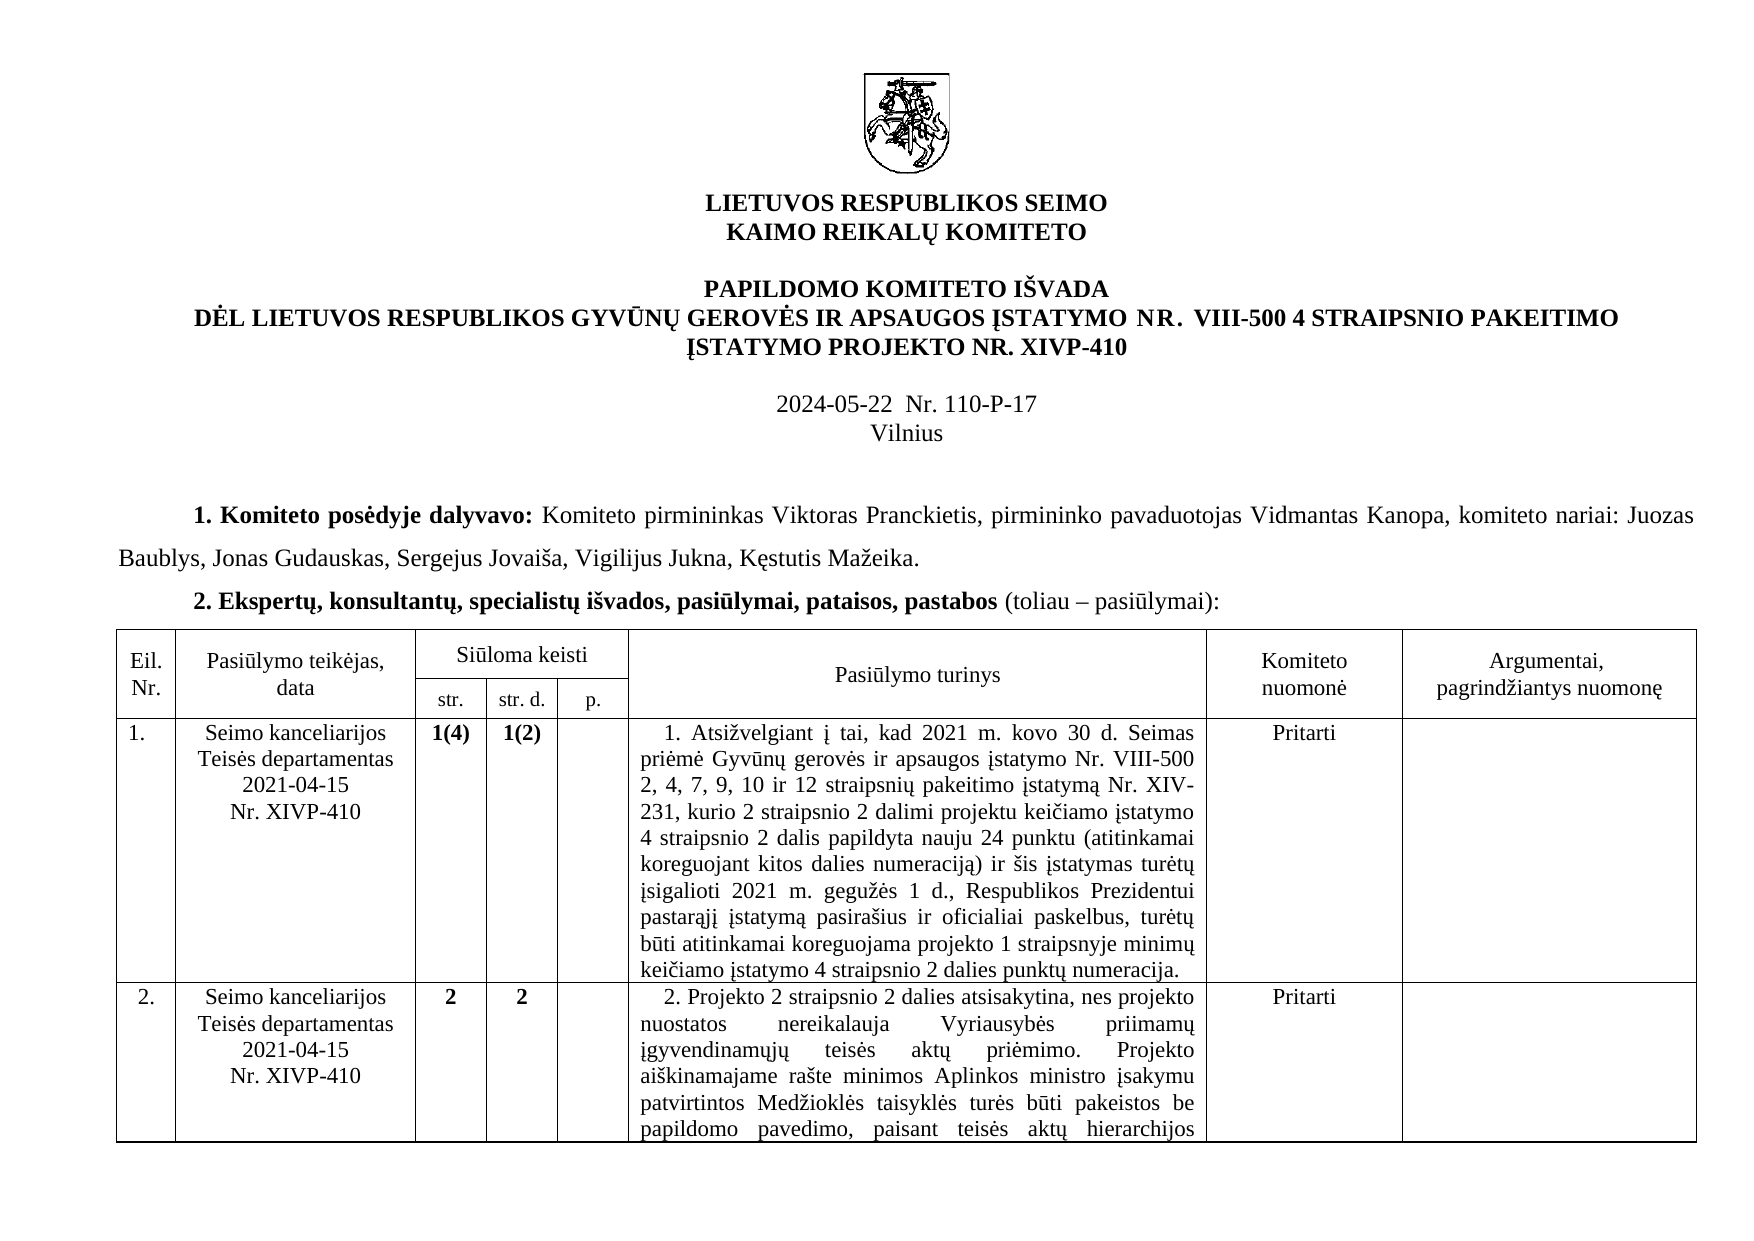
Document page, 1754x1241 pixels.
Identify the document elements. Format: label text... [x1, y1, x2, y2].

table_header Pasiūlymo teikėjas, data [176, 630, 415, 718]
table_cell 2 [487, 983, 557, 1141]
subtitle PAPILDOMO KOMITETO IŠVADA [118, 274, 1695, 303]
table_header Eil. Nr. [117, 630, 175, 718]
table_cell [1403, 719, 1696, 982]
table_header Pasiūlymo turinys [629, 630, 1206, 718]
table_cell p. [558, 679, 628, 718]
table_cell str. d. [487, 679, 557, 718]
table_header Komiteto nuomonė [1207, 630, 1402, 718]
table_cell Seimo kanceliarijos Teisės departamentas 2021-04-15 Nr. XIVP-410 [176, 719, 415, 982]
table_header Siūloma keisti [416, 630, 628, 678]
table_cell 2. Projekto 2 straipsnio 2 dalies atsisakytina, nes projekto nuostatos nereikalauja Vyriausybės priimamų įgyvendinamųjų teisės aktų priėmimo. Projekto aiškinamajame rašte minimos Aplinkos ministro įsakymu patvirtintos Medžioklės taisyklės turės būti pakeistos be papildomo pavedimo, paisant teisės aktų hierarchijos [629, 983, 1206, 1141]
table_cell 1(4) [416, 719, 486, 982]
table_header Argumentai, pagrindžiantys nuomonę [1403, 630, 1696, 718]
table_cell 2 [416, 983, 486, 1141]
table_cell Seimo kanceliarijos Teisės departamentas 2021-04-15 Nr. XIVP-410 [176, 983, 415, 1141]
table_cell 1(2) [487, 719, 557, 982]
table_cell Pritarti [1207, 719, 1402, 982]
text LIETUVOS RESPUBLIKOS SEIMO [118, 188, 1695, 217]
text DĖL LIETUVOS RESPUBLIKOS GYVŪNŲ GEROVĖS IR APSAUGOS ĮSTATYMO NR. VIII-500 4 STRAIPSNIO PAKEITIMO [118, 303, 1695, 332]
table_cell [558, 983, 628, 1141]
text 1. Komiteto posėdyje dalyvavo: Komiteto pirmininkas Viktoras Pranckietis, pirmininko pavaduotojas Vidmantas Kanopa, komiteto nariai: Juozas Baublys, Jonas Gudauskas, Sergejus Jovaiša, Vigilijus Jukna, Kęstutis Mažeika. [118, 500, 1695, 572]
table_cell [558, 719, 628, 982]
table_cell Pritarti [1207, 983, 1402, 1141]
subtitle ĮSTATYMO PROJEKTO NR. XIVP-410 [118, 332, 1695, 361]
table_cell 1. Atsižvelgiant į tai, kad 2021 m. kovo 30 d. Seimas priėmė Gyvūnų gerovės ir apsaugos įstatymo Nr. VIII-500 2, 4, 7, 9, 10 ir 12 straipsnių pakeitimo įstatymą Nr. XIV-231, kurio 2 straipsnio 2 dalimi projektu keičiamo įstatymo 4 straipsnio 2 dalis papildyta nauju 24 punktu (atitinkamai koreguojant kitos dalies numeraciją) ir šis įstatymas turėtų įsigalioti 2021 m. gegužės 1 d., Respublikos Prezidentui pastarąjį įstatymą pasirašius ir oficialiai paskelbus, turėtų būti atitinkamai koreguojama projekto 1 straipsnyje minimų keičiamo įstatymo 4 straipsnio 2 dalies punktų numeracija. [629, 719, 1206, 982]
text 2024-05-22 Nr. 110-P-17 [118, 389, 1695, 418]
subtitle 2. Ekspertų, konsultantų, specialistų išvados, pasiūlymai, pataisos, pastabos (toliau – pasiūlymai): [118, 586, 1695, 615]
table_cell str. [416, 679, 486, 718]
table_cell 1. [117, 719, 175, 982]
text KAIMO REIKALŲ KOMITETO [118, 217, 1695, 246]
table_cell [1403, 983, 1696, 1141]
table_cell 2. [117, 983, 175, 1141]
text Vilnius [118, 418, 1695, 447]
